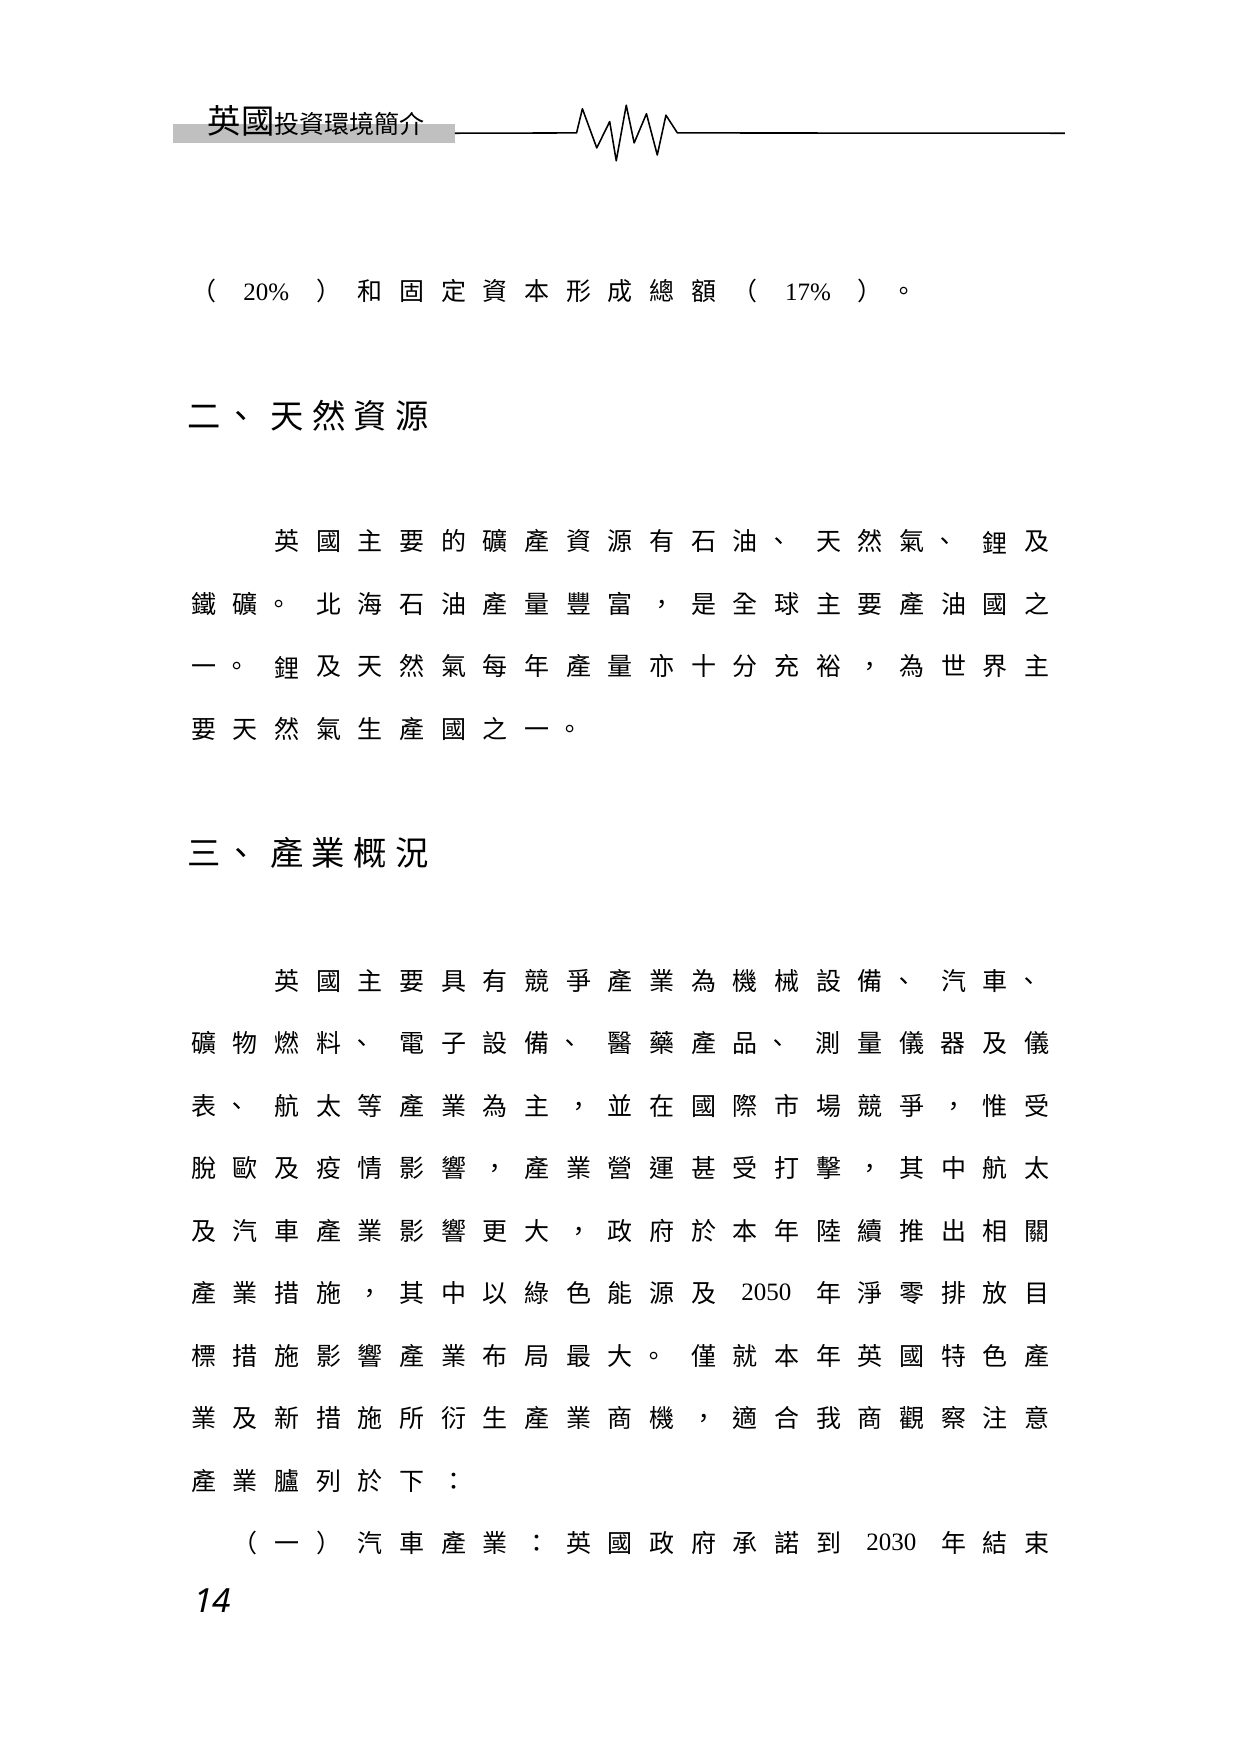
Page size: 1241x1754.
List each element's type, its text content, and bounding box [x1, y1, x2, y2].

text 二、天然資源 [183, 375, 1058, 438]
text （一）汽車產業：英國政府承諾到2030年結束 [207, 1500, 1058, 1563]
text 英國主要的礦產資源有石油、天然氣、鋰及鐵礦。北海石油產量豐富，是全球主要產油國之一。鋰及天然氣每年產量亦十分充裕，為世界主要天然氣生產國之一。 [183, 500, 1058, 750]
text 英國主要具有競爭產業為機械設備、汽車、礦物燃料、電子設備、醫藥產品、測量儀器及儀表、航太等產業為主，並在國際市場競爭，惟受脫歐及疫情影響，產業營運甚受打擊，其中航太及汽車產業影響更大，政府於本年陸續推出相關產業措施，其中以綠色能源及2050年淨零排放目標措施影響產業布局最大。僅就本年英國特色產業及新措施所衍生產業商機，適合我商觀察注意產業臚列於下： [183, 938, 1058, 1500]
text 三、產業概況 [183, 813, 1058, 875]
text （20%）和固定資本形成總額（17%）。 [183, 250, 1058, 313]
